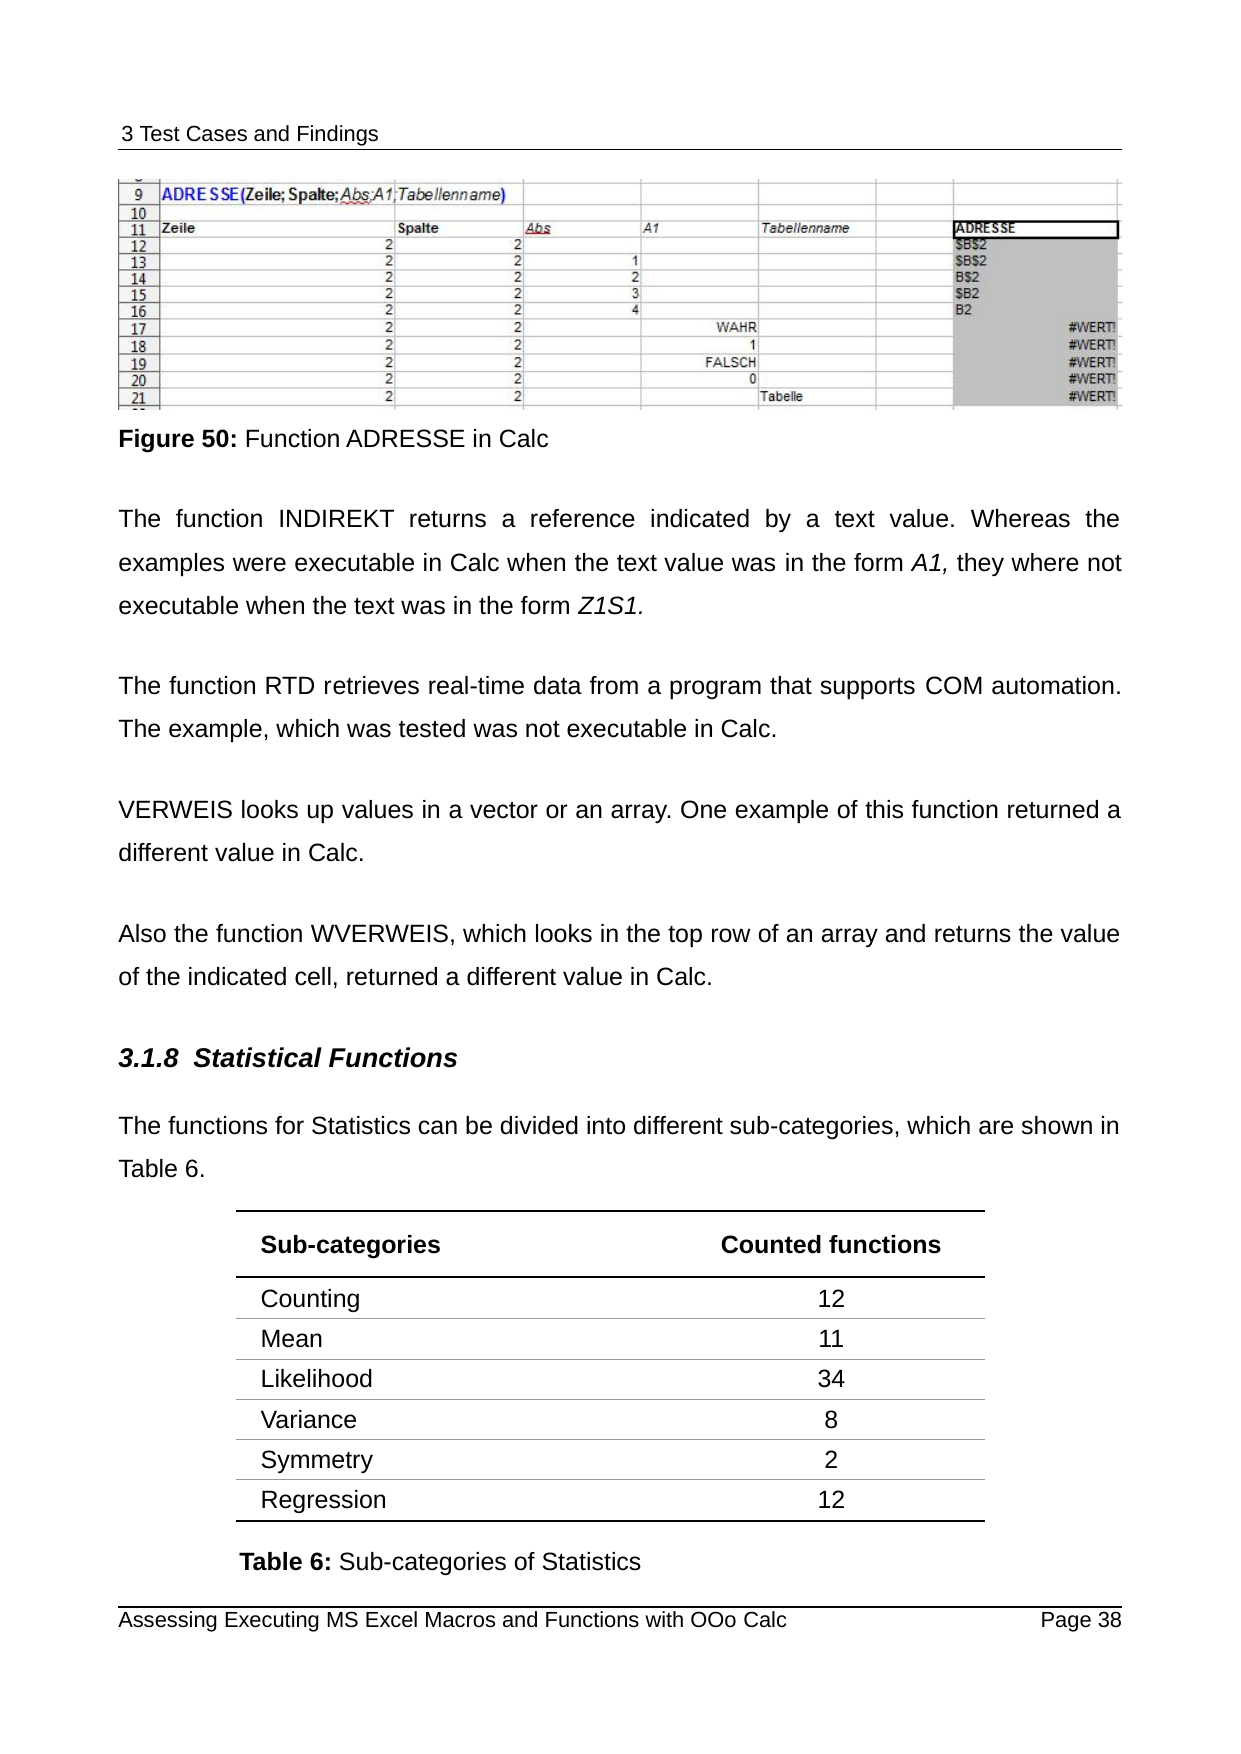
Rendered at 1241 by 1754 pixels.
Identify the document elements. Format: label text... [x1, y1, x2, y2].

table_cell 12 [677, 1480, 985, 1520]
table_cell Variance [236, 1400, 677, 1439]
picture [118, 179, 1123, 410]
table_cell 34 [677, 1360, 985, 1399]
table_cell 8 [677, 1400, 985, 1439]
table_cell 2 [677, 1440, 985, 1479]
table_cell Mean [236, 1319, 677, 1358]
subtitle Table 6: Sub-categories of Statistics [239, 1547, 1122, 1576]
table_cell Symmetry [236, 1440, 677, 1479]
table_cell Counting [236, 1278, 677, 1318]
text VERWEIS looks up values in a vector or an array. One example of this function returned a different value in Calc. [118, 795, 1122, 867]
text The function INDIREKT returns a reference indicated by a text value. Whereas the examples were executable in Calc when the text value was in the form A1, they where not executable when the text was in the form Z1S1. [118, 504, 1122, 619]
subtitle Figure 50: Function ADRESSE in Calc [118, 410, 1122, 452]
text Also the function WVERWEIS, which looks in the top row of an array and returns the value of the indicated cell, returned a different value in Calc. [118, 919, 1122, 991]
table_cell 12 [677, 1278, 985, 1318]
subtitle Statistical Functions [118, 1042, 1122, 1074]
table_cell Likelihood [236, 1360, 677, 1399]
table_header Counted functions [677, 1212, 985, 1276]
table_header Sub-categories [236, 1212, 677, 1276]
text The function RTD retrieves real-time data from a program that supports COM automation. The example, which was tested was not executable in Calc. [118, 671, 1122, 743]
text The functions for Statistics can be divided into different sub-categories, which are shown in Table 6. [118, 1111, 1122, 1183]
table_cell 11 [677, 1319, 985, 1358]
table_cell Regression [236, 1480, 677, 1520]
